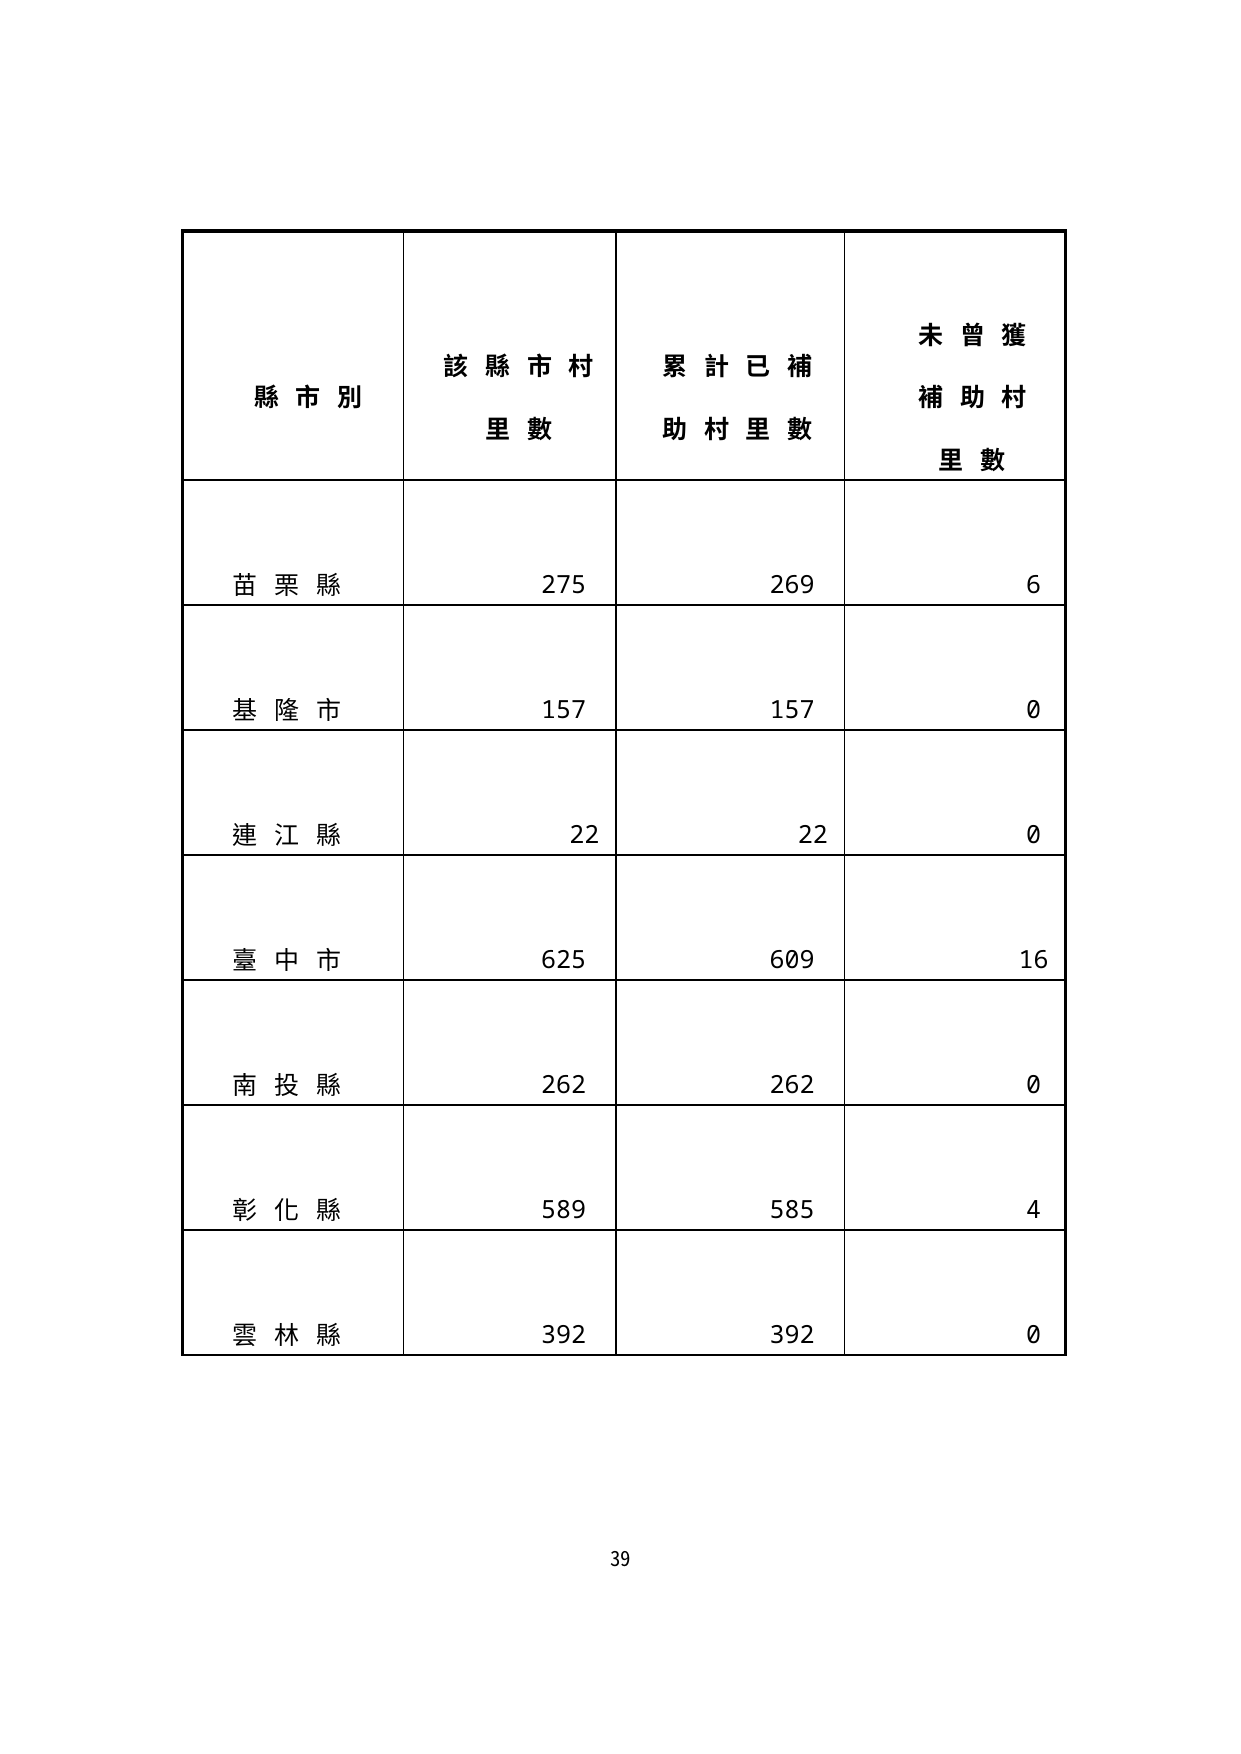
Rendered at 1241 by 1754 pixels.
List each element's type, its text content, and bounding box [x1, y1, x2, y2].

table_header 累計已補助村里數 [617, 233, 844, 479]
table_header 縣市別 [184, 233, 403, 479]
table_cell 臺中市 [184, 856, 403, 979]
table_cell 609 [617, 856, 844, 979]
table_cell 0 [845, 981, 1064, 1104]
table_cell 0 [845, 731, 1064, 854]
table_cell 589 [404, 1106, 615, 1229]
table_cell 275 [404, 481, 615, 604]
table_cell 262 [617, 981, 844, 1104]
table_cell 南投縣 [184, 981, 403, 1104]
table_cell 585 [617, 1106, 844, 1229]
table_cell 262 [404, 981, 615, 1104]
table_header 該縣市村里數 [404, 233, 615, 479]
table_header 未曾獲補助村里數 [845, 233, 1064, 479]
table_cell 6 [845, 481, 1064, 604]
table_cell 157 [617, 606, 844, 729]
table_cell 連江縣 [184, 731, 403, 854]
table_cell 22 [617, 731, 844, 854]
table_cell 157 [404, 606, 615, 729]
table_cell 392 [617, 1231, 844, 1354]
table_cell 0 [845, 606, 1064, 729]
table_cell 基隆市 [184, 606, 403, 729]
table_cell 4 [845, 1106, 1064, 1229]
table_cell 16 [845, 856, 1064, 979]
table_cell 雲林縣 [184, 1231, 403, 1354]
table_cell 22 [404, 731, 615, 854]
table_cell 269 [617, 481, 844, 604]
table_cell 苗栗縣 [184, 481, 403, 604]
table_cell 0 [845, 1231, 1064, 1354]
table_cell 625 [404, 856, 615, 979]
table_cell 392 [404, 1231, 615, 1354]
table_cell 彰化縣 [184, 1106, 403, 1229]
